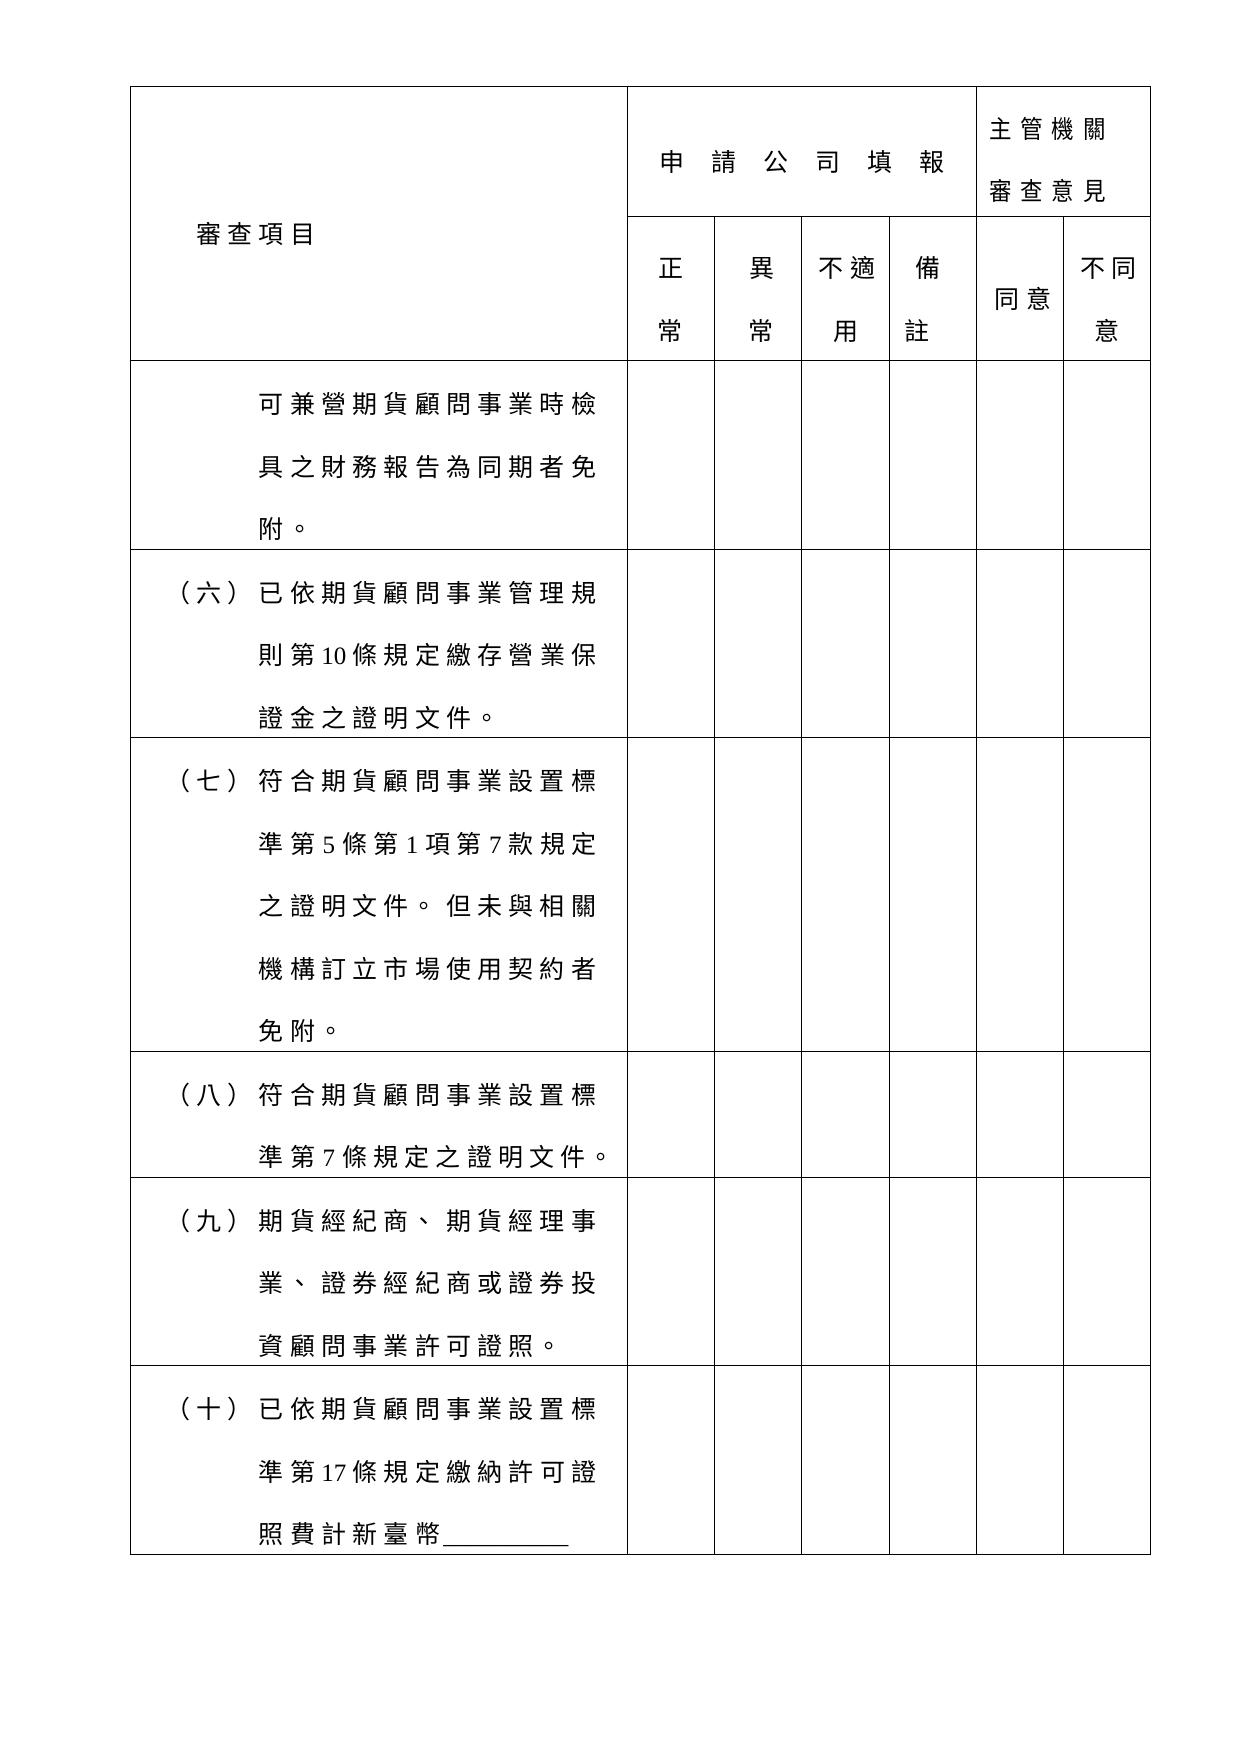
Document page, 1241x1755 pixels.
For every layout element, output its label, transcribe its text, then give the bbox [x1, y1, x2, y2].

table_cell （九）期貨經紀商、期貨經理事業、證券經紀商或證券投資顧問事業許可證照。 [131, 1178, 627, 1365]
table_cell 可兼營期貨顧問事業時檢具之財務報告為同期者免附。 [131, 361, 627, 548]
table_cell [628, 550, 714, 737]
table_cell 正 常 [628, 217, 714, 360]
table_cell [977, 550, 1063, 737]
table_cell [977, 1052, 1063, 1177]
table_cell [1064, 1366, 1150, 1554]
table_cell （七）符合期貨顧問事業設置標準第5條第1項第7款規定之證明文件。但未與相關機構訂立市場使用契約者免附。 [131, 738, 627, 1051]
table_cell [977, 738, 1063, 1051]
table_cell [715, 1052, 801, 1177]
table_cell [628, 1366, 714, 1554]
table_cell [802, 361, 889, 548]
table_cell [715, 550, 801, 737]
table_cell [715, 361, 801, 548]
table_cell [802, 1178, 889, 1365]
table_cell [715, 1366, 801, 1554]
table_cell [890, 738, 976, 1051]
table_header 審查項目 [131, 87, 627, 360]
table_cell [1064, 1052, 1150, 1177]
table_cell 同意 [977, 217, 1063, 360]
table_cell [1064, 361, 1150, 548]
table_cell [890, 1178, 976, 1365]
table_cell 異 常 [715, 217, 801, 360]
table_cell [715, 1178, 801, 1365]
table_cell [802, 550, 889, 737]
table_header 主管機關 審查意見 [977, 87, 1150, 216]
table_cell [890, 1052, 976, 1177]
table_cell [628, 1178, 714, 1365]
table_cell [802, 1366, 889, 1554]
table_cell [628, 1052, 714, 1177]
table_cell （十）已依期貨顧問事業設置標準第17條規定繳納許可證照費計新臺幣__________ [131, 1366, 627, 1554]
table_cell （六）已依期貨顧問事業管理規則第10條規定繳存營業保證金之證明文件。 [131, 550, 627, 737]
table_cell （八）符合期貨顧問事業設置標準第7條規定之證明文件。 [131, 1052, 627, 1177]
table_cell 不適用 [802, 217, 889, 360]
table_header 申 請 公 司 填 報 [628, 87, 976, 216]
table_cell [890, 361, 976, 548]
table_cell 不同意 [1064, 217, 1150, 360]
table_cell [802, 738, 889, 1051]
table_cell [1064, 550, 1150, 737]
table_cell [628, 361, 714, 548]
table_cell [977, 1366, 1063, 1554]
table_cell [890, 550, 976, 737]
table_cell [628, 738, 714, 1051]
table_cell [977, 361, 1063, 548]
table_cell [1064, 1178, 1150, 1365]
table_cell [977, 1178, 1063, 1365]
table_cell [1064, 738, 1150, 1051]
table_cell [715, 738, 801, 1051]
table_cell 備 註 [890, 217, 976, 360]
table_cell [802, 1052, 889, 1177]
table_cell [890, 1366, 976, 1554]
